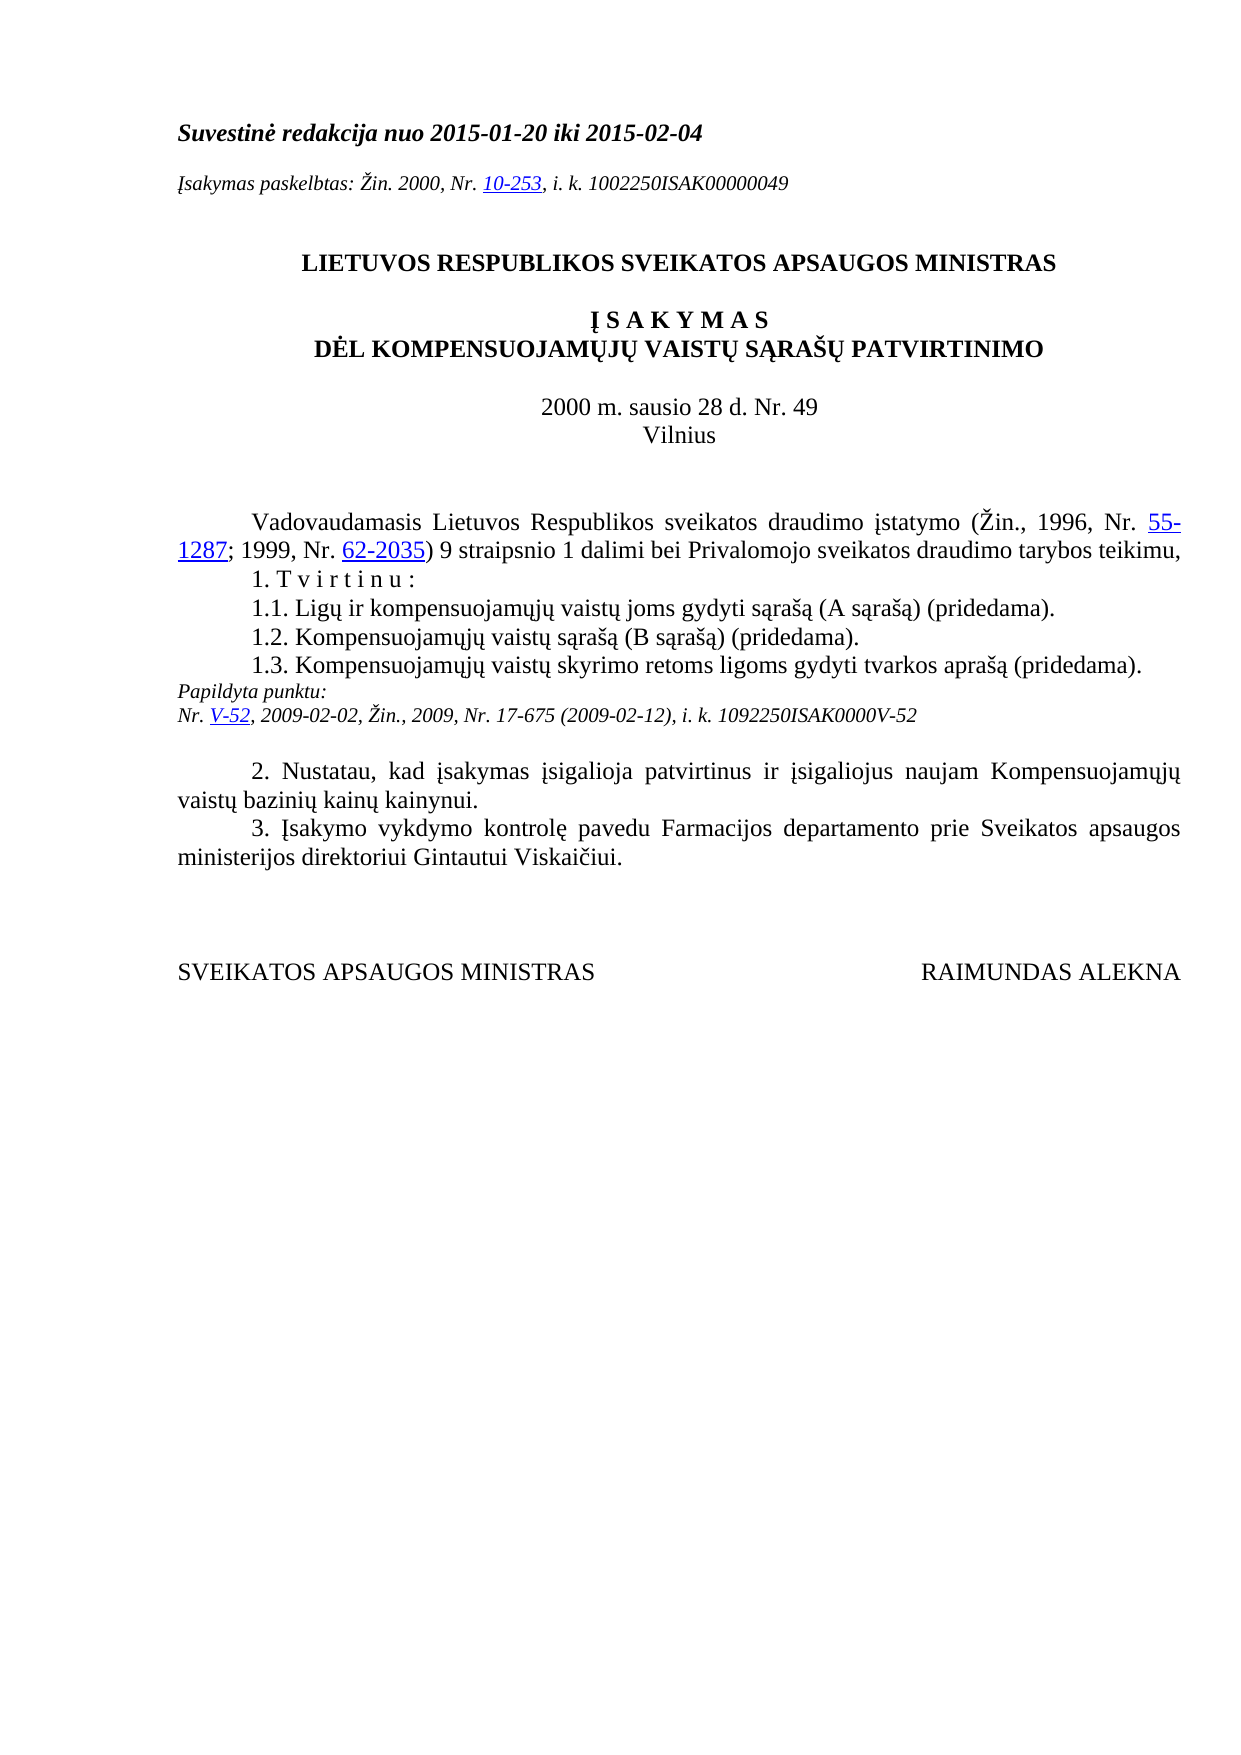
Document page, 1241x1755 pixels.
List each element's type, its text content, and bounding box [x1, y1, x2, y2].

text SVEIKATOS APSAUGOS MINISTRAS RAIMUNDAS ALEKNA [177, 957, 1181, 986]
text 1.2. Kompensuojamųjų vaistų sąrašą (B sąrašą) (pridedama). [177, 622, 1181, 650]
text 3. Įsakymo vykdymo kontrolę pavedu Farmacijos departamento prie Sveikatos apsaugos ministerijos direktoriui Gintautui Viskaičiui. [177, 813, 1181, 871]
text DĖL KOMPENSUOJAMŲJŲ VAISTŲ SĄRAŠŲ PATVIRTINIMO [177, 334, 1181, 363]
text LIETUVOS RESPUBLIKOS SVEIKATOS APSAUGOS MINISTRAS [177, 248, 1181, 277]
text Papildyta punktu: [177, 679, 1181, 703]
text Nr. V-52, 2009-02-02, Žin., 2009, Nr. 17-675 (2009-02-12), i. k. 1092250ISAK0000V-52 [177, 703, 1181, 727]
text 2000 m. sausio 28 d. Nr. 49 [177, 392, 1181, 420]
text Vilnius [177, 420, 1181, 449]
text Vadovaudamasis Lietuvos Respublikos sveikatos draudimo įstatymo (Žin., 1996, Nr. 55-1287; 1999, Nr. 62-2035) 9 straipsnio 1 dalimi bei Privalomojo sveikatos draudimo tarybos teikimu, [177, 507, 1181, 564]
text 1.3. Kompensuojamųjų vaistų skyrimo retoms ligoms gydyti tvarkos aprašą (pridedama). [177, 650, 1181, 679]
text 1. Tvirtinu: [177, 564, 1181, 593]
text Įsakymas paskelbtas: Žin. 2000, Nr. 10-253, i. k. 1002250ISAK00000049 [177, 171, 1181, 195]
text Suvestinė redakcija nuo 2015-01-20 iki 2015-02-04 [177, 118, 1181, 147]
text 1.1. Ligų ir kompensuojamųjų vaistų joms gydyti sąrašą (A sąrašą) (pridedama). [177, 593, 1181, 622]
text 2. Nustatau, kad įsakymas įsigalioja patvirtinus ir įsigaliojus naujam Kompensuojamųjų vaistų bazinių kainų kainynui. [177, 756, 1181, 813]
text Į S A K Y M A S [177, 305, 1181, 334]
